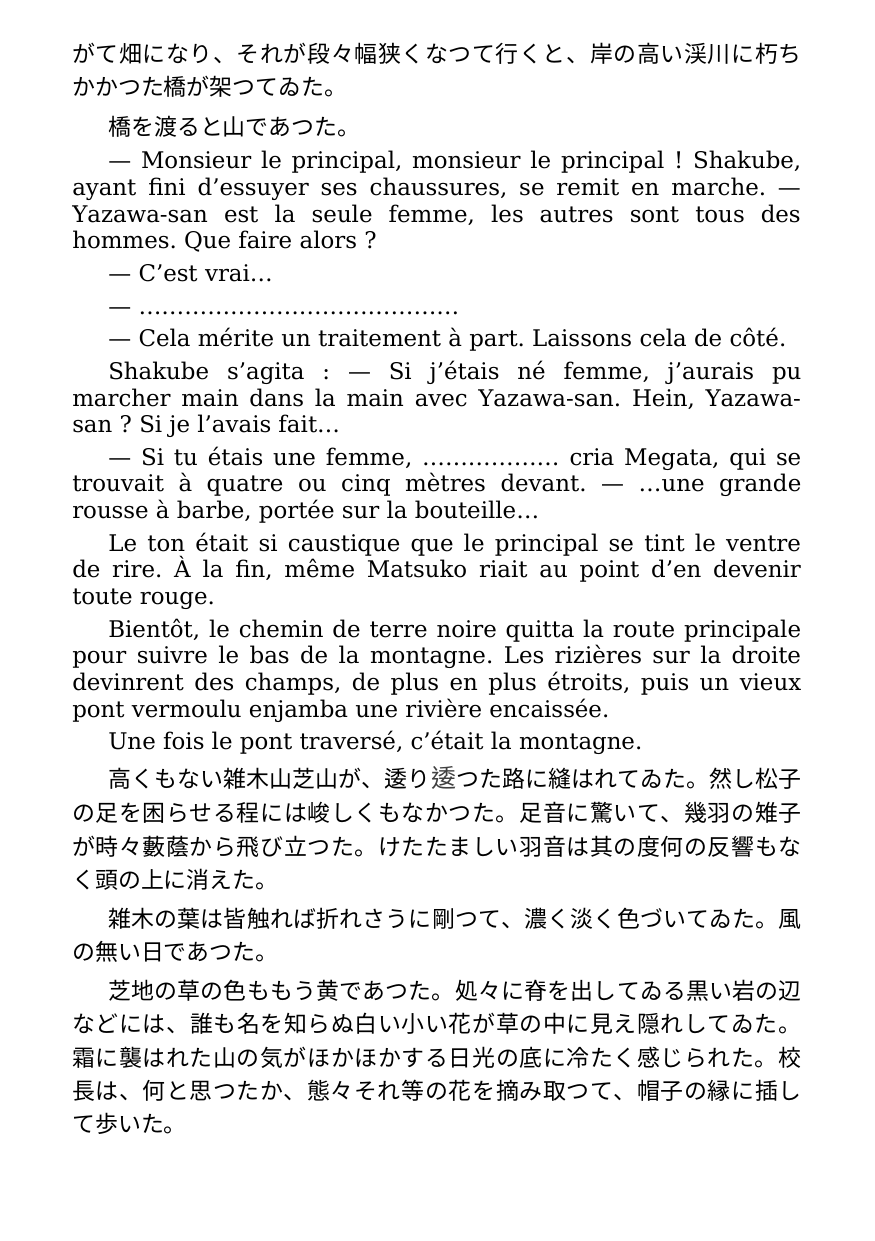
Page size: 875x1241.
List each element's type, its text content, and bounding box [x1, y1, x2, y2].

text 橋を渡ると山であつた。 [72, 108, 802, 142]
text — Si tu étais une femme, ……………… cria Megata, qui se trouvait à quatre ou cinq mètres devant. — …une grande rousse à barbe, portée sur la bouteille… [72, 444, 802, 524]
text — C’est vrai… [72, 260, 802, 287]
text 雑木の葉は皆触れば折れさうに剛つて、濃く淡く色づいてゐた。風の無い日であつた。 [72, 901, 802, 967]
text Shakube s’agita : — Si j’étais né femme, j’aurais pu marcher main dans la main avec Yazawa-san. Hein, Yazawa-san ? Si je l’avais fait… [72, 358, 802, 438]
text 芝地の草の色ももう黄であつた。処々に脊を出してゐる黒い岩の辺などには、誰も名を知らぬ白い小い花が草の中に見え隠れしてゐた。霜に襲はれた山の気がほかほかする日光の底に冷たく感じられた。校長は、何と思つたか、態々それ等の花を摘み取つて、帽子の縁に插して歩いた。 [72, 973, 802, 1139]
text — Cela mérite un traitement à part. Laissons cela de côté. [72, 325, 802, 352]
text 高くもない雑木山芝山が、逶り逶つた路に縫はれてゐた。然し松子の足を困らせる程には峻しくもなかつた。足音に驚いて、幾羽の雉子が時々藪蔭から飛び立つた。けたたましい羽音は其の度何の反響もなく頭の上に消えた。 [72, 761, 802, 895]
text Bientôt, le chemin de terre noire quitta la route principale pour suivre le bas de la montagne. Les rizières sur la droite devinrent des champs, de plus en plus étroits, puis un vieux pont vermoulu enjamba une rivière encaissée. [72, 616, 802, 722]
text Une fois le pont traversé, c’était la montagne. [72, 728, 802, 755]
text — …………………………………… [72, 293, 802, 319]
text がて畑になり、それが段々幅狭くなつて行くと、岸の高い渓川に朽ちかかつた橋が架つてゐた。 [72, 36, 802, 102]
text Le ton était si caustique que le principal se tint le ventre de rire. À la fin, même Matsuko riait au point d’en devenir toute rouge. [72, 530, 802, 610]
text — Monsieur le principal, monsieur le principal ! Shakube, ayant fini d’essuyer ses chaussures, se remit en marche. — Yazawa-san est la seule femme, les autres sont tous des hommes. Que faire alors ? [72, 148, 802, 254]
